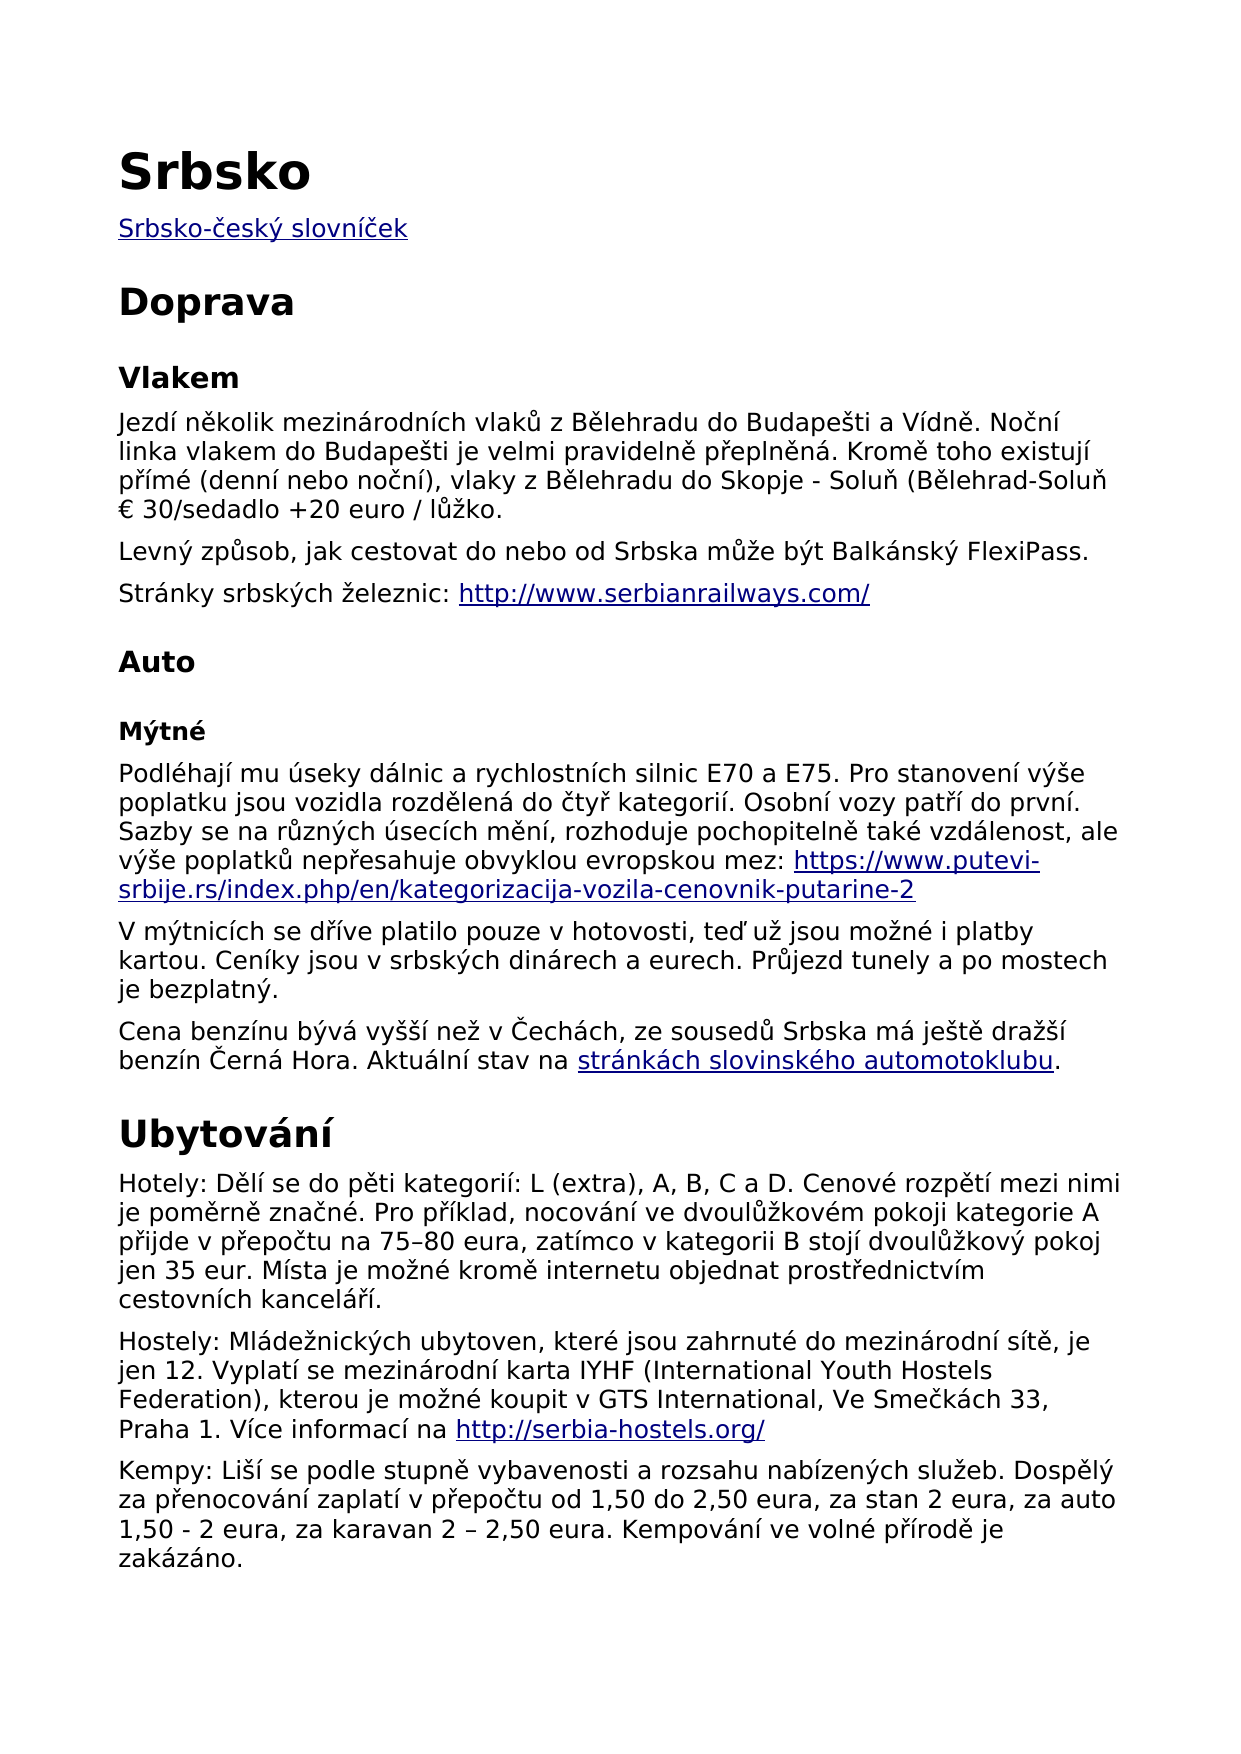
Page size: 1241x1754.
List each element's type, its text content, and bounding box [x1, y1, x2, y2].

text V mýtnicích se dříve platilo pouze v hotovosti, teď už jsou možné i platby kartou. Ceníky jsou v srbských dinárech a eurech. Průjezd tunely a po mostech je bezplatný. [118, 917, 1122, 1004]
text Podléhají mu úseky dálnic a rychlostních silnic E70 a E75. Pro stanovení výše poplatku jsou vozidla rozdělená do čtyř kategorií. Osobní vozy patří do první. Sazby se na různých úsecích mění, rozhoduje pochopitelně také vzdálenost, ale výše poplatků nepřesahuje obvyklou evropskou mez: https://www.putevi-srbije.rs/index.php/en/kategorizacija-vozila-cenovnik-putarine-2 [118, 759, 1122, 904]
subtitle Auto [118, 646, 1122, 679]
text Hotely: Dělí se do pěti kategorií: L (extra), A, B, C a D. Cenové rozpětí mezi nimi je poměrně značné. Pro příklad, nocování ve dvoulůžkovém pokoji kategorie A přijde v přepočtu na 75–80 eura, zatímco v kategorii B stojí dvoulůžkový pokoj jen 35 eur. Místa je možné kromě internetu objednat prostřednictvím cestovních kanceláří. [118, 1169, 1122, 1315]
text Kempy: Liší se podle stupně vybavenosti a rozsahu nabízených služeb. Dospělý za přenocování zaplatí v přepočtu od 1,50 do 2,50 eura, za stan 2 eura, za auto 1,50 - 2 eura, za karavan 2 – 2,50 eura. Kempování ve volné přírodě je zakázáno. [118, 1457, 1122, 1573]
subtitle Doprava [118, 281, 1122, 324]
subtitle Srbsko [118, 143, 1122, 201]
text Levný způsob, jak cestovat do nebo od Srbska může být Balkánský FlexiPass. [118, 537, 1122, 566]
text Cena benzínu bývá vyšší než v Čechách, ze sousedů Srbska má ještě dražší benzín Černá Hora. Aktuální stav na stránkách slovinského automotoklubu. [118, 1017, 1122, 1075]
subtitle Vlakem [118, 362, 1122, 396]
text Hostely: Mládežnických ubytoven, které jsou zahrnuté do mezinárodní sítě, je jen 12. Vyplatí se mezinárodní karta IYHF (International Youth Hostels Federation), kterou je možné koupit v GTS International, Ve Smečkách 33, Praha 1. Více informací na http://serbia-hostels.org/ [118, 1327, 1122, 1444]
text Jezdí několik mezinárodních vlaků z Bělehradu do Budapešti a Vídně. Noční linka vlakem do Budapešti je velmi pravidelně přeplněná. Kromě toho existují přímé (denní nebo noční), vlaky z Bělehradu do Skopje - Soluň (Bělehrad-Soluň € 30/sedadlo +20 euro / lůžko. [118, 408, 1122, 525]
subtitle Mýtné [118, 717, 1122, 746]
subtitle Ubytování [118, 1113, 1122, 1157]
text Srbsko-český slovníček [118, 214, 1122, 243]
text Stránky srbských železnic: http://www.serbianrailways.com/ [118, 579, 1122, 608]
